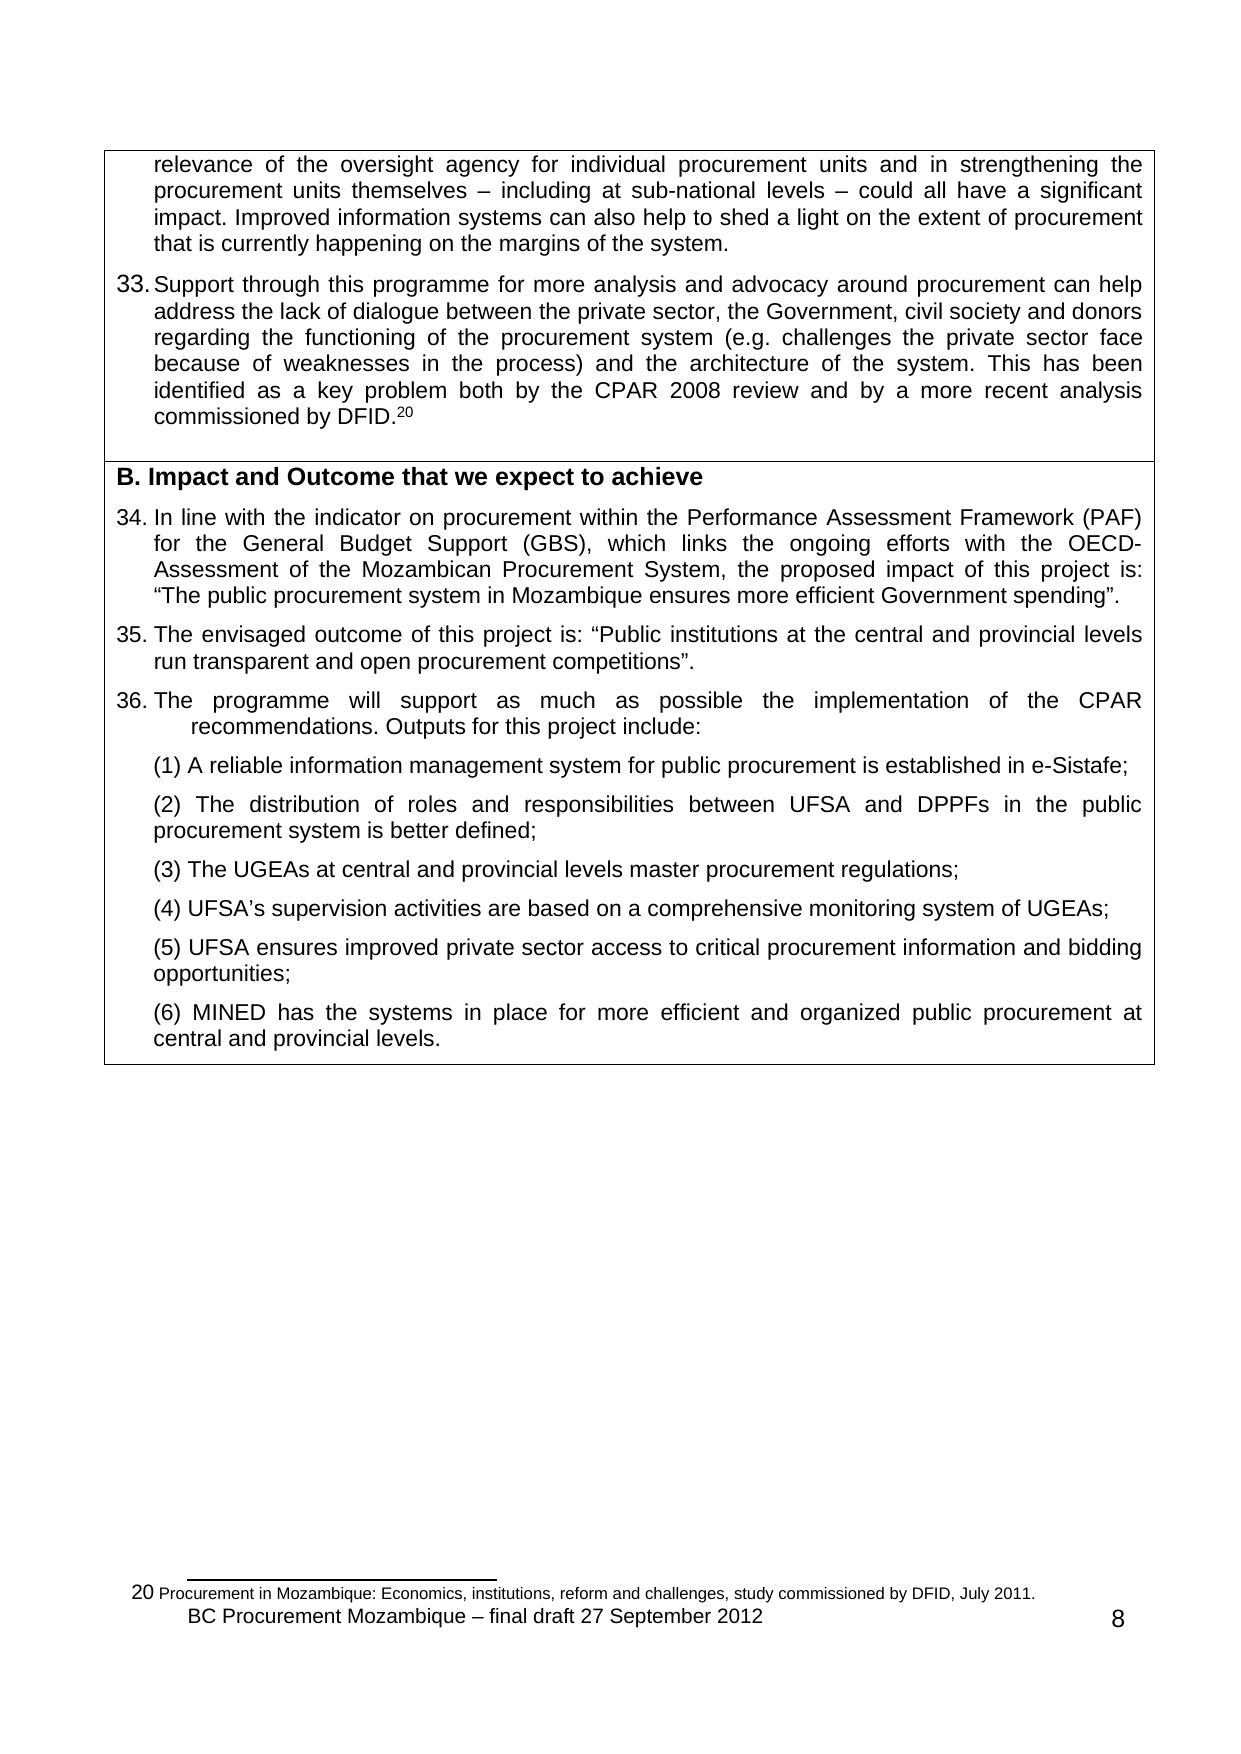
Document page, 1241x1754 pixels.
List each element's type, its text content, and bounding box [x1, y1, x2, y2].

table_cell B. Impact and Outcome that we expect to achieve In line with the indicator on procurement within the Performance Assessment Framework (PAF) for the General Budget Support (GBS), which links the ongoing efforts with the OECD-Assessment of the Mozambican Procurement System, the proposed impact of this project is: “The public procurement system in Mozambique ensures more efficient Government spending”. The envisaged outcome of this project is: “Public institutions at the central and provincial levels run transparent and open procurement competitions”. The programme will support as much as possible the implementation of the CPAR recommendations. Outputs for this project include: (1) A reliable information management system for public procurement is established in e-Sistafe; (2) The distribution of roles and responsibilities between UFSA and DPPFs in the public procurement system is better defined; (3) The UGEAs at central and provincial levels master procurement regulations; (4) UFSA’s supervision activities are based on a comprehensive monitoring system of UGEAs; (5) UFSA ensures improved private sector access to critical procurement information and bidding opportunities; (6) MINED has the systems in place for more efficient and organized public procurement at central and provincial levels. [105, 462, 1154, 1064]
